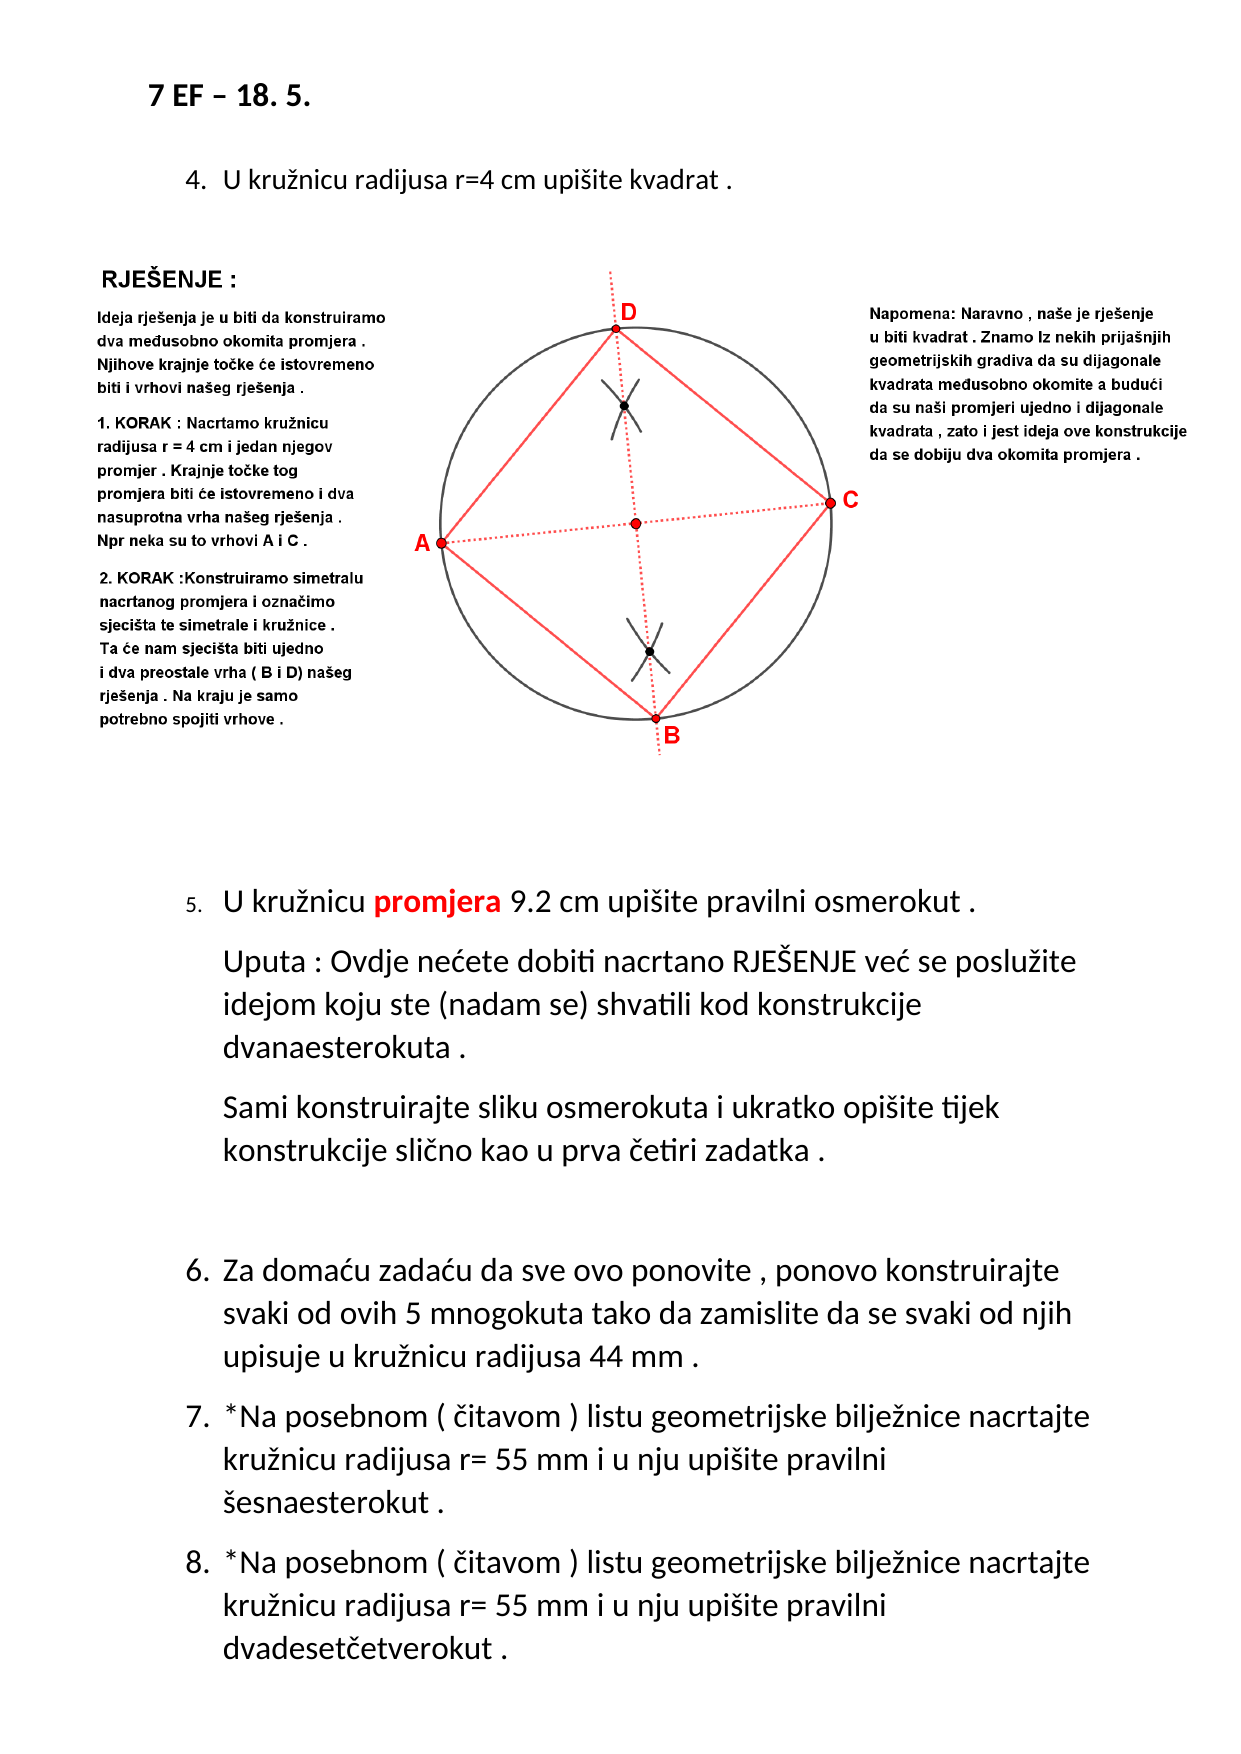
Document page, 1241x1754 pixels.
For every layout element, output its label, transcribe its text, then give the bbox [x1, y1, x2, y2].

list *Na posebnom ( čitavom ) listu geometrijske bilježnice nacrtajte kružnicu radijusa r= 55 mm i u nju upišite pravilni šesnaesterokut . [185, 1395, 1093, 1522]
list *Na posebnom ( čitavom ) listu geometrijske bilježnice nacrtajte kružnicu radijusa r= 55 mm i u nju upišite pravilni dvadesetčetverokut . [185, 1541, 1093, 1668]
text Uputa : Ovdje nećete dobiti nacrtano RJEŠENJE već se poslužite idejom koju ste (nadam se) shvatili kod konstrukcije dvanaesterokuta . [223, 940, 1093, 1067]
list U kružnicu promjera 9.2 cm upišite pravilni osmerokut . [185, 880, 1093, 921]
list U kružnicu radijusa r=4 cm upišite kvadrat . [185, 161, 1093, 196]
list Za domaću zadaću da sve ovo ponovite , ponovo konstruirajte svaki od ovih 5 mnogokuta tako da zamislite da se svaki od njih upisuje u kružnicu radijusa 44 mm . [185, 1249, 1093, 1376]
text Sami konstruirajte sliku osmerokuta i ukratko opišite tijek konstrukcije slično kao u prva četiri zadatka . [223, 1086, 1093, 1170]
